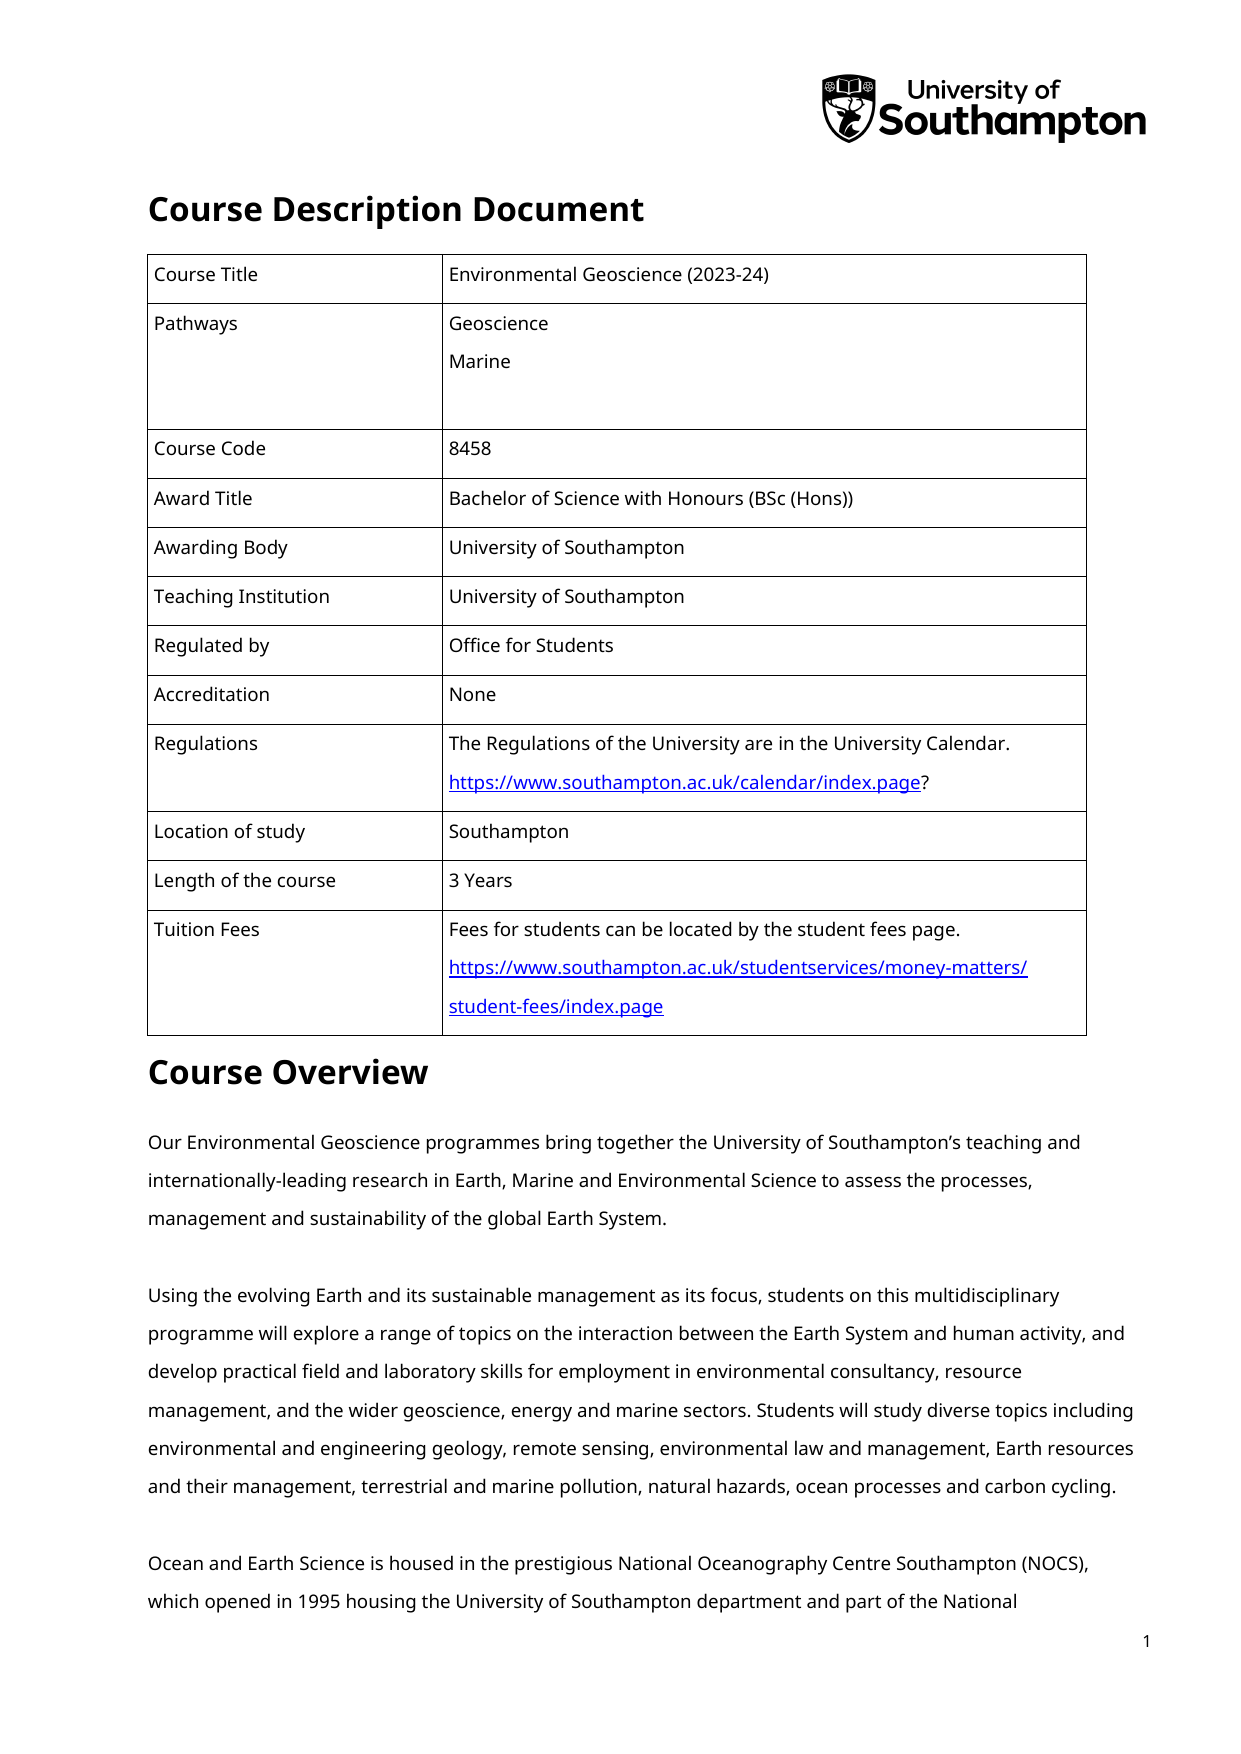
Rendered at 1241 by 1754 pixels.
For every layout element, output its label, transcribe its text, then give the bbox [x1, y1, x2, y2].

table_cell Teaching Institution [148, 577, 442, 625]
table_cell Awarding Body [148, 528, 442, 576]
table_cell Length of the course [148, 861, 442, 909]
table_header Environmental Geoscience (2023-24) [443, 255, 1086, 303]
table_cell Geoscience Marine [443, 304, 1086, 429]
table_cell Accreditation [148, 676, 442, 724]
table_cell Office for Students [443, 626, 1086, 674]
table_cell Course Code [148, 430, 442, 478]
text Our Environmental Geoscience programmes bring together the University of Southampton’s teaching and internationally-leading research in Earth, Marine and Environmental Science to assess the processes, management and sustainability of the global Earth System. Using the evolving Earth and its sustainable management as its focus, students on this multidisciplinary programme will explore a range of topics on the interaction between the Earth System and human activity, and develop practical field and laboratory skills for employment in environmental consultancy, resource management, and the wider geoscience, energy and marine sectors. Students will study diverse topics including environmental and engineering geology, remote sensing, environmental law and management, Earth resources and their management, terrestrial and marine pollution, natural hazards, ocean processes and carbon cycling. Ocean and Earth Science is housed in the prestigious National Oceanography Centre Southampton (NOCS), which opened in 1995 housing the University of Southampton department and part of the National [148, 1129, 1145, 1613]
table_cell Fees for students can be located by the student fees page. https://www.southampton.ac.uk/studentservices/money-matters/student-fees/index.page [443, 911, 1086, 1035]
table_cell The Regulations of the University are in the University Calendar. https://www.southampton.ac.uk/calendar/index.page? [443, 725, 1086, 811]
table_cell Southampton [443, 812, 1086, 860]
table_cell University of Southampton [443, 528, 1086, 576]
table_cell University of Southampton [443, 577, 1086, 625]
table_cell Award Title [148, 479, 442, 527]
table_cell 3 Years [443, 861, 1086, 909]
table_cell Regulated by [148, 626, 442, 674]
table_cell Location of study [148, 812, 442, 860]
table_cell Regulations [148, 725, 442, 811]
table_header Course Title [148, 255, 442, 303]
table_cell None [443, 676, 1086, 724]
table_cell Tuition Fees [148, 911, 442, 1035]
subtitle Course Description Document [148, 186, 1152, 231]
subtitle Course Overview [148, 1049, 1152, 1094]
table_cell Pathways [148, 304, 442, 429]
table_cell 8458 [443, 430, 1086, 478]
table_cell Bachelor of Science with Honours (BSc (Hons)) [443, 479, 1086, 527]
